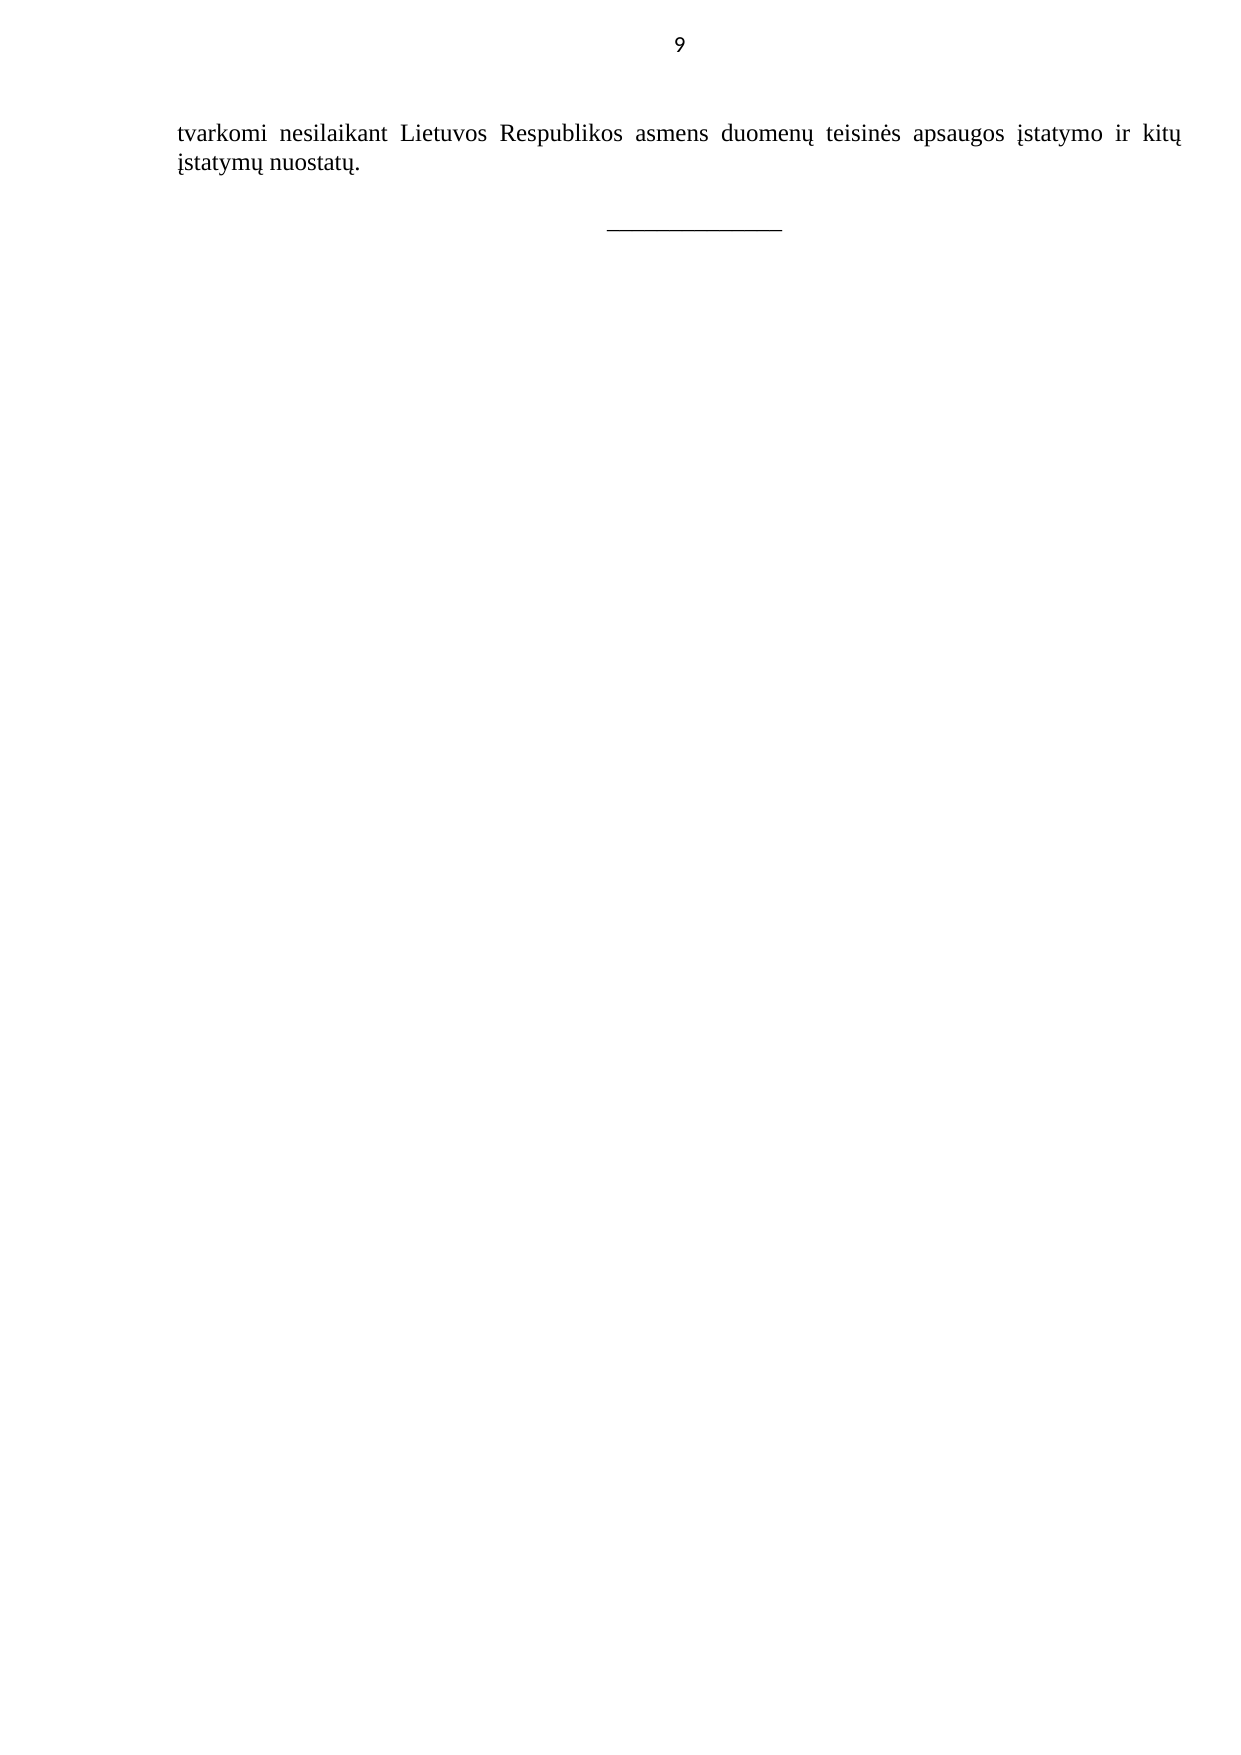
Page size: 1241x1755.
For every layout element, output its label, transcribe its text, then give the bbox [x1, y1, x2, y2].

text ______________ [177, 205, 1182, 233]
text tvarkomi nesilaikant Lietuvos Respublikos asmens duomenų teisinės apsaugos įstatymo ir kitų įstatymų nuostatų. [177, 118, 1182, 176]
